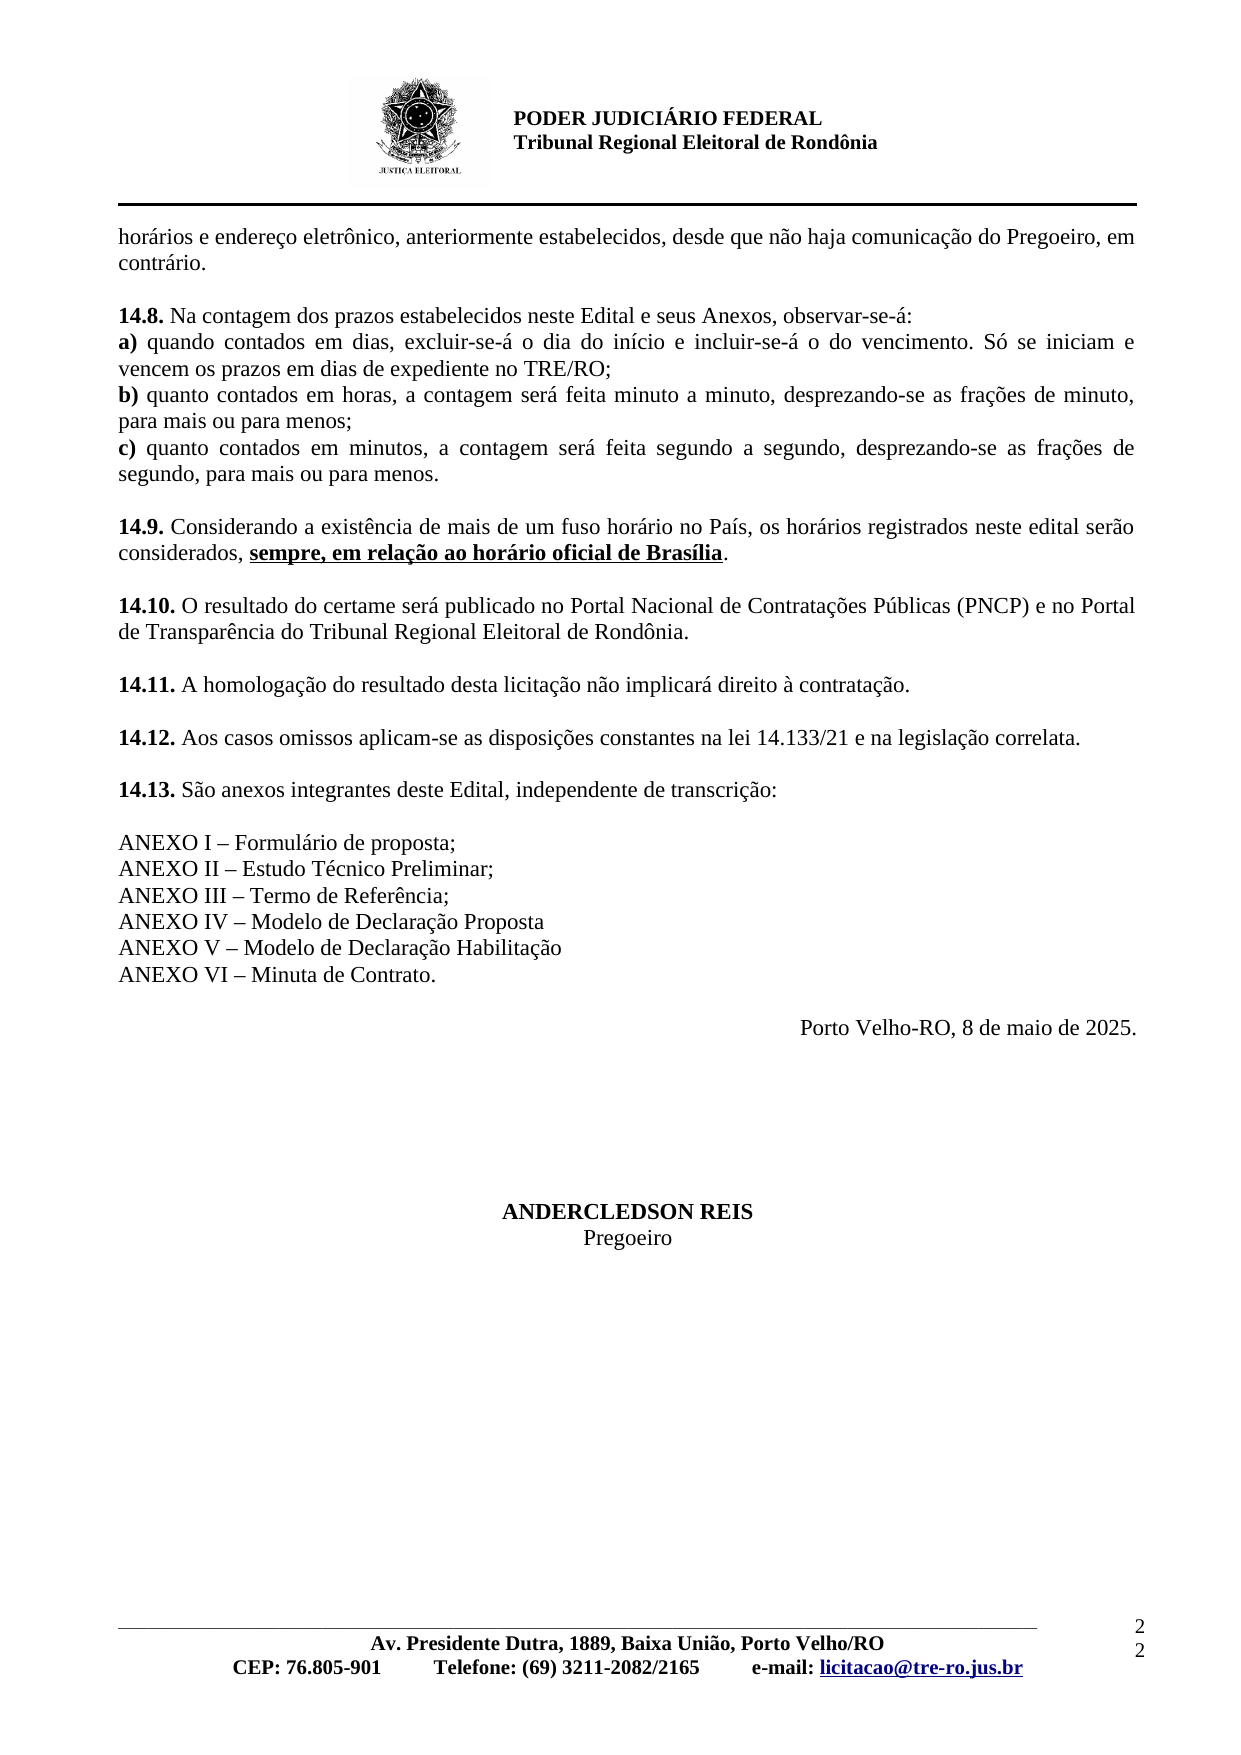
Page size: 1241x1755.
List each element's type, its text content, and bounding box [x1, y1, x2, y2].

text horários e endereço eletrônico, anteriormente estabelecidos, desde que não haja comunicação do Pregoeiro, em contrário. [118, 223, 1137, 276]
text 14.12. Aos casos omissos aplicam-se as disposições constantes na lei 14.133/21 e na legislação correlata. [118, 724, 1137, 750]
text ANEXO V – Modelo de Declaração Habilitação [118, 934, 1137, 961]
text ANEXO I – Formulário de proposta; [118, 829, 1137, 855]
text 14.11. A homologação do resultado desta licitação não implicará direito à contratação. [118, 671, 1137, 697]
text Pregoeiro [118, 1224, 1137, 1251]
text 14.13. São anexos integrantes deste Edital, independente de transcrição: [118, 776, 1137, 803]
text ANEXO II – Estudo Técnico Preliminar; [118, 855, 1137, 882]
text ANDERCLEDSON REIS [118, 1198, 1137, 1224]
text b) quanto contados em horas, a contagem será feita minuto a minuto, desprezando-se as frações de minuto, para mais ou para menos; [118, 381, 1137, 434]
text 14.10. O resultado do certame será publicado no Portal Nacional de Contratações Públicas (PNCP) e no Portal de Transparência do Tribunal Regional Eleitoral de Rondônia. [118, 592, 1137, 644]
text ANEXO IV – Modelo de Declaração Proposta [118, 908, 1137, 934]
text ANEXO III – Termo de Referência; [118, 882, 1137, 908]
text 14.9. Considerando a existência de mais de um fuso horário no País, os horários registrados neste edital serão considerados, sempre, em relação ao horário oficial de Brasília. [118, 513, 1137, 566]
text c) quanto contados em minutos, a contagem será feita segundo a segundo, desprezando-se as frações de segundo, para mais ou para menos. [118, 434, 1137, 486]
text 14.8. Na contagem dos prazos estabelecidos neste Edital e seus Anexos, observar-se-á: [118, 302, 1137, 328]
text a) quando contados em dias, excluir-se-á o dia do início e incluir-se-á o do vencimento. Só se iniciam e vencem os prazos em dias de expediente no TRE/RO; [118, 328, 1137, 381]
text ANEXO VI – Minuta de Contrato. [118, 961, 1137, 987]
text Porto Velho-RO, 8 de maio de 2025. [118, 1013, 1137, 1040]
